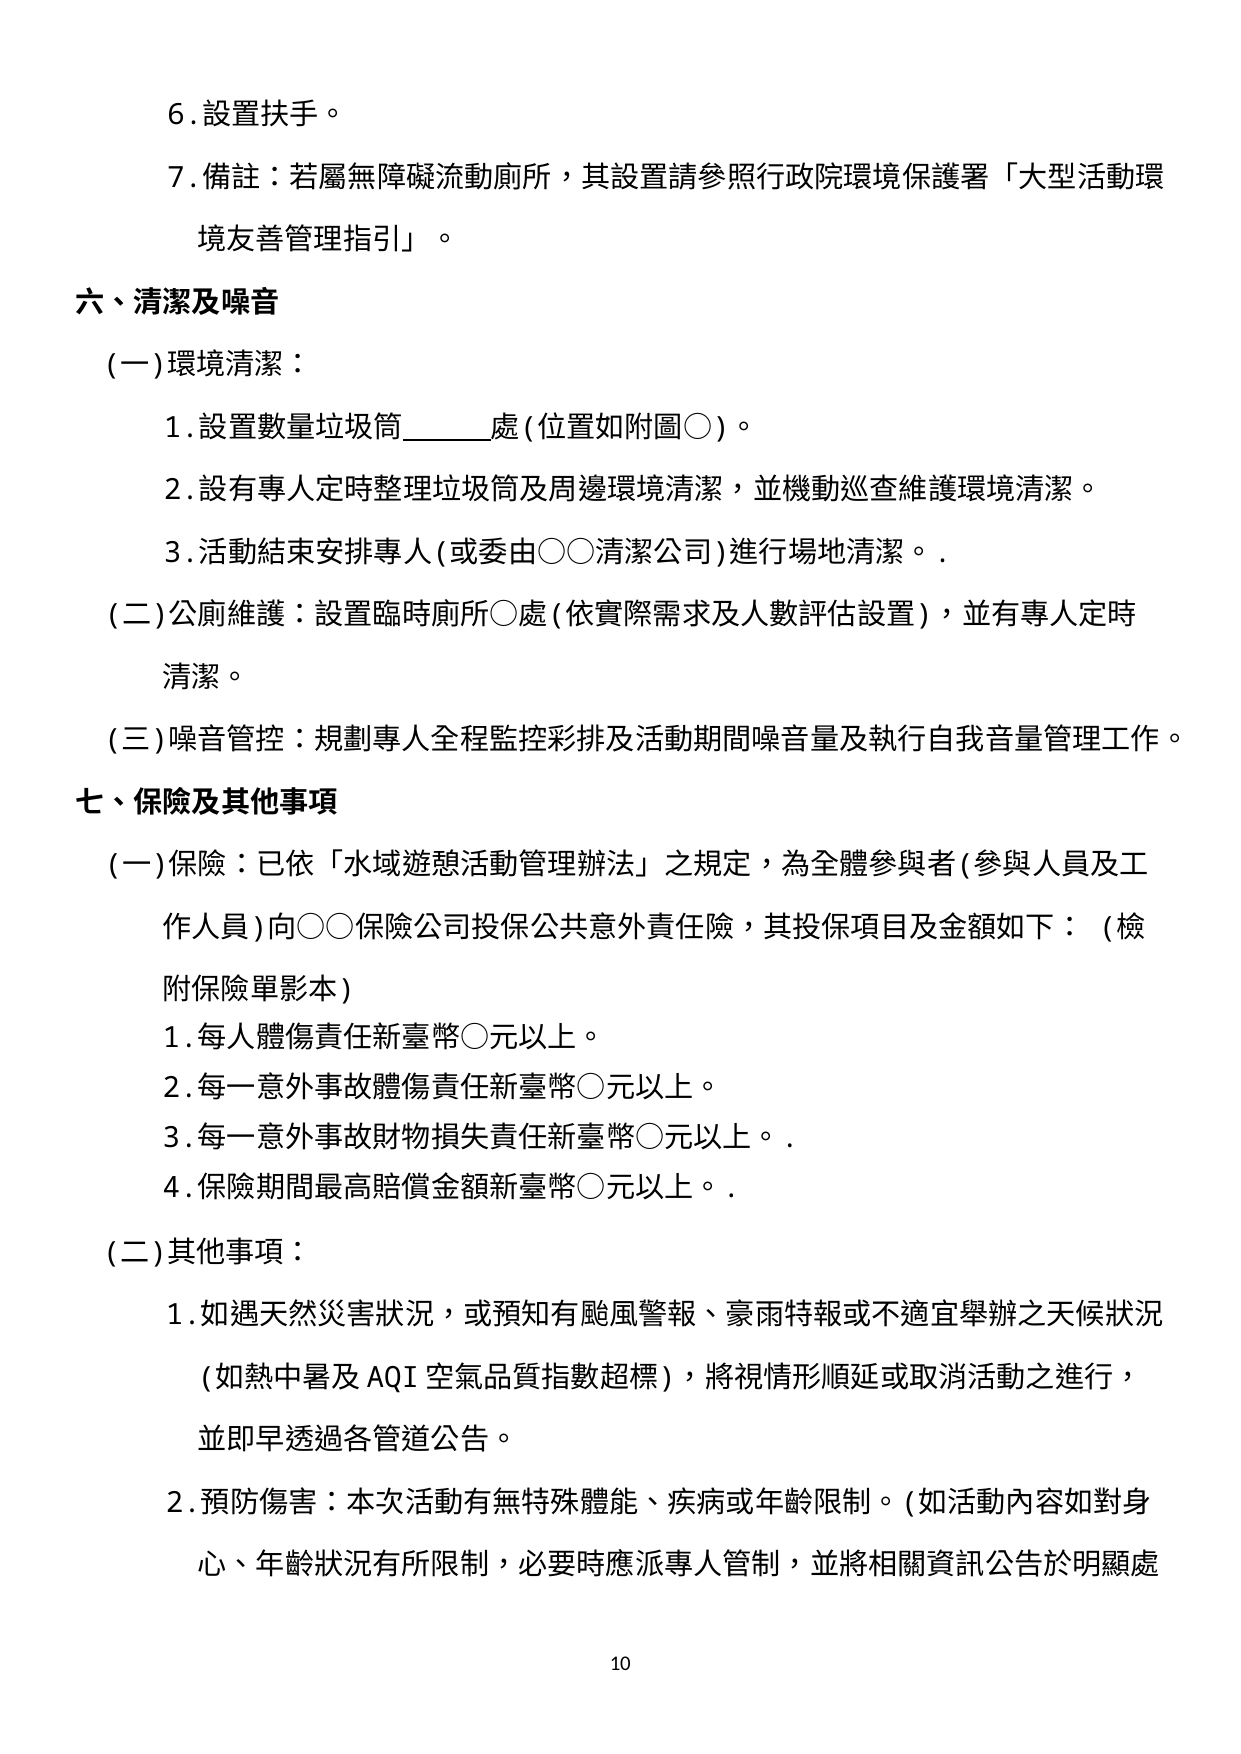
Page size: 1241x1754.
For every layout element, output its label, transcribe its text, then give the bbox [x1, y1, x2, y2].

text 1.每人體傷責任新臺幣○元以上。 [162, 1008, 1165, 1058]
text 2.設有專人定時整理垃圾筒及周邊環境清潔，並機動巡查維護環境清潔。 [164, 445, 1165, 508]
text 1.設置數量垃圾筒 處(位置如附圖○)。 [164, 383, 1165, 445]
text 6.設置扶手。 [167, 70, 1165, 133]
text 3.每一意外事故財物損失責任新臺幣○元以上。. [162, 1108, 1165, 1158]
text (二)公廁維護：設置臨時廁所○處(依實際需求及人數評估設置)，並有專人定時清潔。 [104, 570, 1165, 695]
text (一)環境清潔： [103, 320, 1165, 383]
text 4.保險期間最高賠償金額新臺幣○元以上。. [162, 1158, 1165, 1208]
text (二)其他事項： [75, 1208, 1165, 1270]
text 1.如遇天然災害狀況，或預知有颱風警報、豪雨特報或不適宜舉辦之天候狀況(如熱中暑及AQI空氣品質指數超標)，將視情形順延或取消活動之進行，並即早透過各管道公告。 [166, 1270, 1165, 1458]
text (一)保險：已依「水域遊憩活動管理辦法」之規定，為全體參與者(參與人員及工作人員)向○○保險公司投保公共意外責任險，其投保項目及金額如下： (檢附保險單影本) [104, 820, 1165, 1008]
text (三)噪音管控：規劃專人全程監控彩排及活動期間噪音量及執行自我音量管理工作。 [104, 695, 1165, 758]
text 3.活動結束安排專人(或委由○○清潔公司)進行場地清潔。. [164, 508, 1165, 570]
text 七、保險及其他事項 [75, 758, 1165, 820]
text 六、清潔及噪音 [75, 258, 1165, 320]
text 7.備註：若屬無障礙流動廁所，其設置請參照行政院環境保護署「大型活動環境友善管理指引」。 [167, 133, 1165, 258]
text 2.預防傷害：本次活動有無特殊體能、疾病或年齡限制。(如活動內容如對身心、年齡狀況有所限制，必要時應派專人管制，並將相關資訊公告於明顯處 [166, 1458, 1165, 1583]
text 2.每一意外事故體傷責任新臺幣○元以上。 [162, 1058, 1165, 1108]
